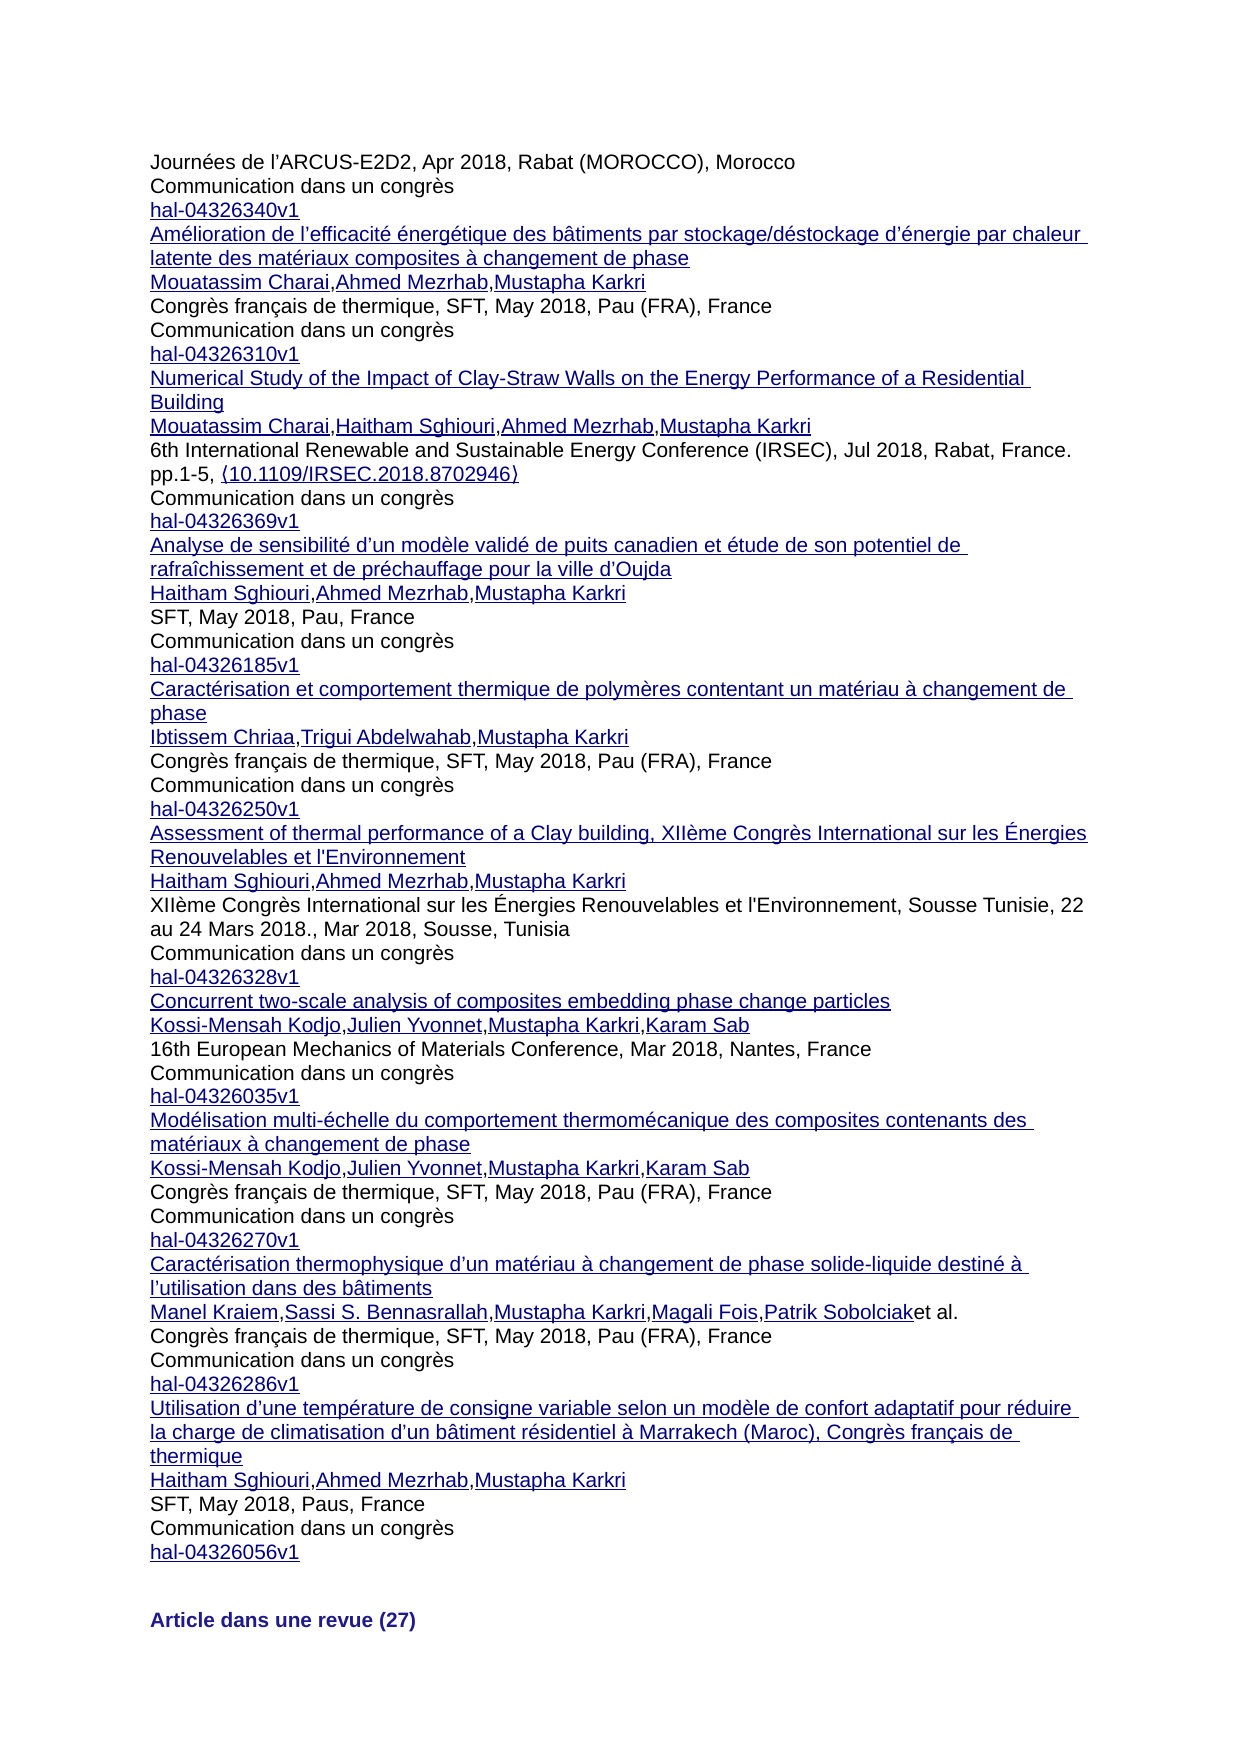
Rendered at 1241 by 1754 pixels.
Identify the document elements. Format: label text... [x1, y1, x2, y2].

table_cell Analyse de sensibilité d’un modèle validé de puits canadien et étude de son potentiel de rafraîchissement et de préchauffage pour la ville d’Oujda Haitham Sghiouri,Ahmed Mezrhab,Mustapha Karkri SFT, May 2018, Pau, France Communication dans un congrès hal-04326185v1 [150, 533, 1090, 677]
subtitle Article dans une revue (27) [150, 1608, 1090, 1632]
table_cell Modélisation multi-échelle du comportement thermomécanique des composites contenants des matériaux à changement de phase Kossi-Mensah Kodjo,Julien Yvonnet,Mustapha Karkri,Karam Sab Congrès français de thermique, SFT, May 2018, Pau (FRA), France Communication dans un congrès hal-04326270v1 [150, 1108, 1090, 1252]
table_cell Utilisation d’une température de consigne variable selon un modèle de confort adaptatif pour réduire la charge de climatisation d’un bâtiment résidentiel à Marrakech (Maroc), Congrès français de thermique Haitham Sghiouri,Ahmed Mezrhab,Mustapha Karkri SFT, May 2018, Paus, France Communication dans un congrès hal-04326056v1 [150, 1396, 1090, 1563]
table_cell Concurrent two-scale analysis of composites embedding phase change particles Kossi-Mensah Kodjo,Julien Yvonnet,Mustapha Karkri,Karam Sab 16th European Mechanics of Materials Conference, Mar 2018, Nantes, France Communication dans un congrès hal-04326035v1 [150, 989, 1090, 1108]
table_cell Caractérisation et comportement thermique de polymères contentant un matériau à changement de phase Ibtissem Chriaa,Trigui Abdelwahab,Mustapha Karkri Congrès français de thermique, SFT, May 2018, Pau (FRA), France Communication dans un congrès hal-04326250v1 [150, 677, 1090, 821]
table_cell Numerical Study of the Impact of Clay-Straw Walls on the Energy Performance of a Residential Building Mouatassim Charai,Haitham Sghiouri,Ahmed Mezrhab,Mustapha Karkri 6th International Renewable and Sustainable Energy Conference (IRSEC), Jul 2018, Rabat, France. pp.1-5, ⟨10.1109/IRSEC.2018.8702946⟩ Communication dans un congrès hal-04326369v1 [150, 366, 1090, 533]
table_cell Journées de l’ARCUS-E2D2, Apr 2018, Rabat (MOROCCO), Morocco Communication dans un congrès hal-04326340v1 [150, 150, 1090, 222]
table_cell Assessment of thermal performance of a Clay building, XIIème Congrès International sur les Énergies Renouvelables et l'Environnement Haitham Sghiouri,Ahmed Mezrhab,Mustapha Karkri XIIème Congrès International sur les Énergies Renouvelables et l'Environnement, Sousse Tunisie, 22 au 24 Mars 2018., Mar 2018, Sousse, Tunisia Communication dans un congrès hal-04326328v1 [150, 821, 1090, 988]
table_cell Caractérisation thermophysique d’un matériau à changement de phase solide-liquide destiné à l’utilisation dans des bâtiments Manel Kraiem,Sassi S. Bennasrallah,Mustapha Karkri,Magali Fois,Patrik Sobolciaket al. Congrès français de thermique, SFT, May 2018, Pau (FRA), France Communication dans un congrès hal-04326286v1 [150, 1252, 1090, 1396]
table_cell Amélioration de l’efficacité énergétique des bâtiments par stockage/déstockage d’énergie par chaleur latente des matériaux composites à changement de phase Mouatassim Charai,Ahmed Mezrhab,Mustapha Karkri Congrès français de thermique, SFT, May 2018, Pau (FRA), France Communication dans un congrès hal-04326310v1 [150, 222, 1090, 366]
